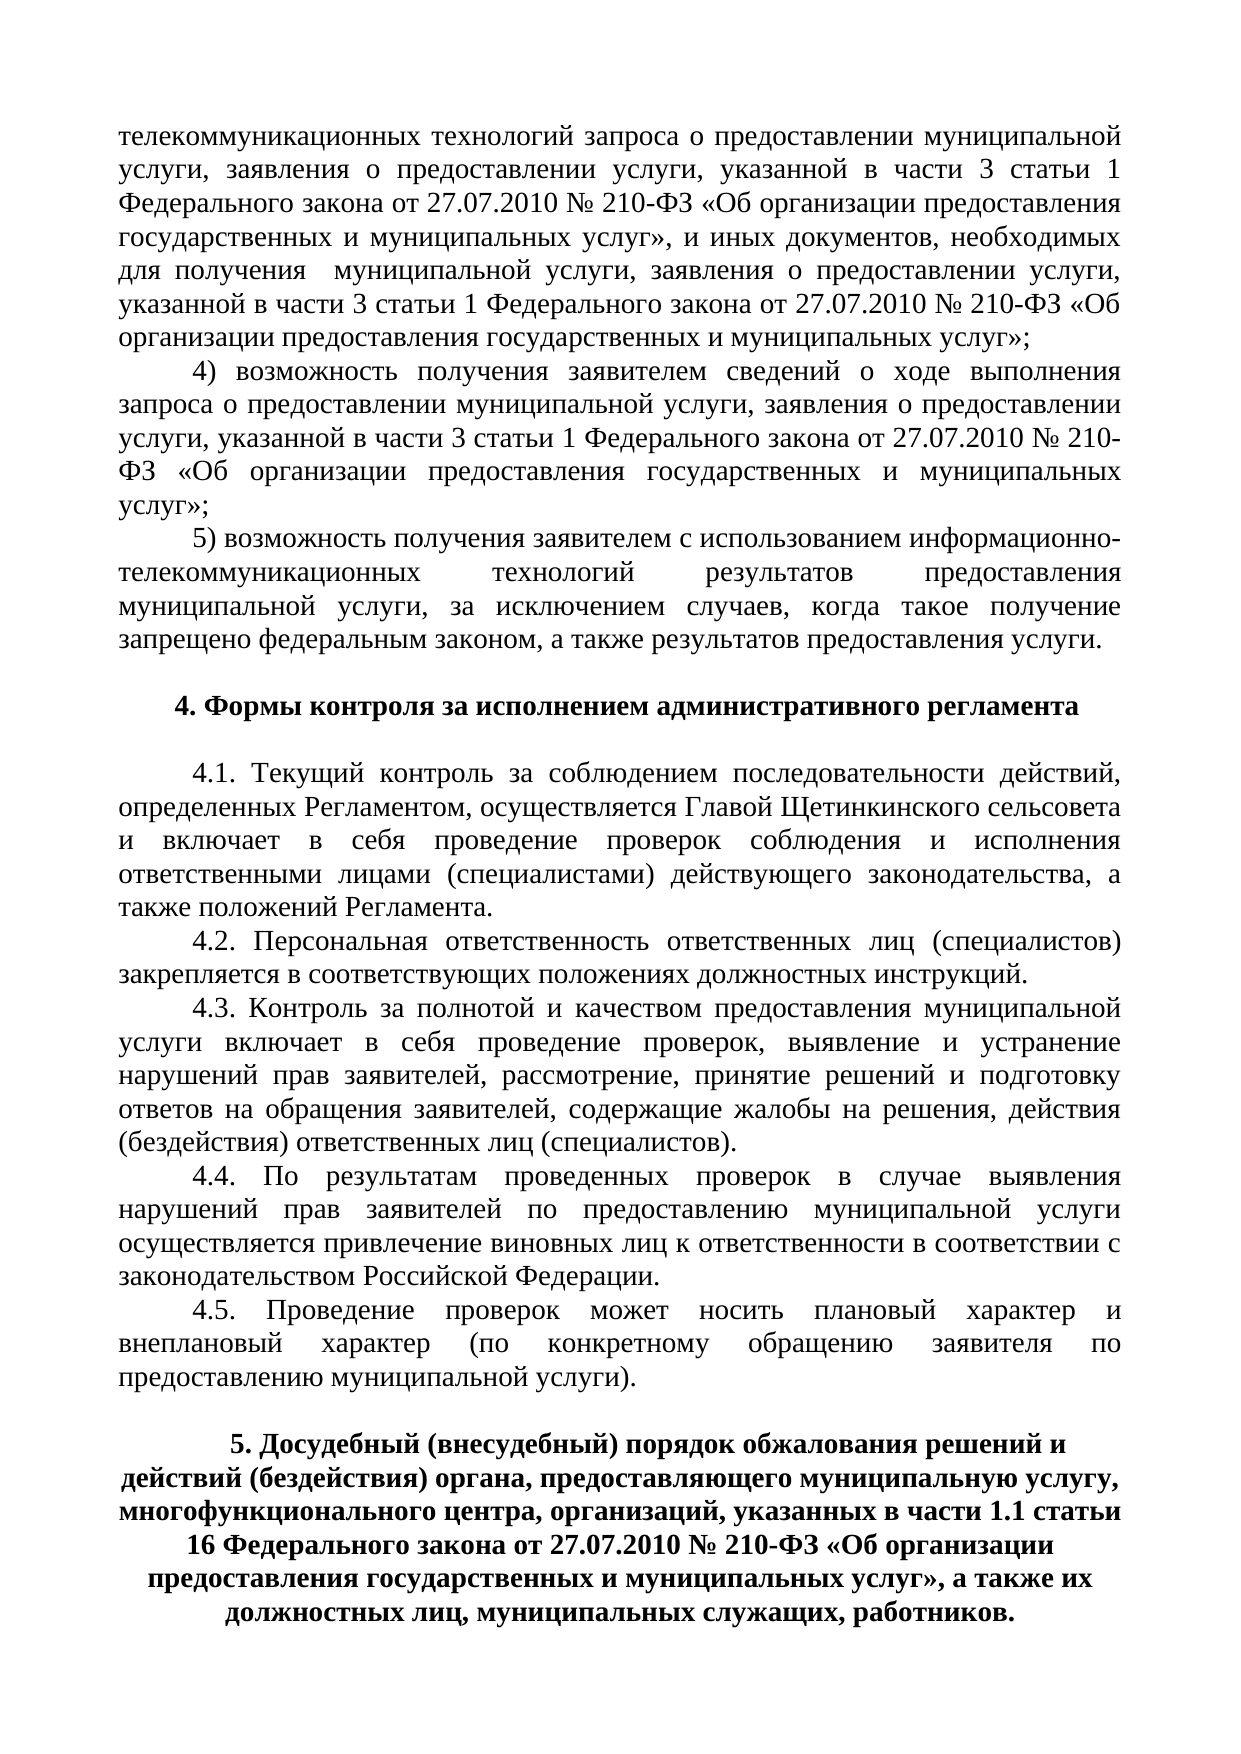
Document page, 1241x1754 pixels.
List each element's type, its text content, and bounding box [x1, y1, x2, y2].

text 4.1. Текущий контроль за соблюдением последовательности действий, определенных Регламентом, осуществляется Главой Щетинкинского сельсовета и включает в себя проведение проверок соблюдения и исполнения ответственными лицами (специалистами) действующего законодательства, а также положений Регламента. [118, 755, 1122, 923]
text 4.3. Контроль за полнотой и качеством предоставления муниципальной услуги включает в себя проведение проверок, выявление и устранение нарушений прав заявителей, рассмотрение, принятие решений и подготовку ответов на обращения заявителей, содержащие жалобы на решения, действия (бездействия) ответственных лиц (специалистов). [118, 990, 1122, 1158]
text 4.5. Проведение проверок может носить плановый характер и внеплановый характер (по конкретному обращению заявителя по предоставлению муниципальной услуги). [118, 1292, 1122, 1393]
text 4. Формы контроля за исполнением административного регламента [118, 688, 1122, 722]
text 4.2. Персональная ответственность ответственных лиц (специалистов) закрепляется в соответствующих положениях должностных инструкций. [118, 923, 1122, 990]
text 4.4. По результатам проведенных проверок в случае выявления нарушений прав заявителей по предоставлению муниципальной услуги осуществляется привлечение виновных лиц к ответственности в соответствии с законодательством Российской Федерации. [118, 1158, 1122, 1292]
text 4) возможность получения заявителем сведений о ходе выполнения запроса о предоставлении муниципальной услуги, заявления о предоставлении услуги, указанной в части 3 статьи 1 Федерального закона от 27.07.2010 № 210-ФЗ «Об организации предоставления государственных и муниципальных услуг»; [118, 353, 1122, 521]
text телекоммуникационных технологий запроса о предоставлении муниципальной услуги, заявления о предоставлении услуги, указанной в части 3 статьи 1 Федерального закона от 27.07.2010 № 210-ФЗ «Об организации предоставления государственных и муниципальных услуг», и иных документов, необходимых для получения муниципальной услуги, заявления о предоставлении услуги, указанной в части 3 статьи 1 Федерального закона от 27.07.2010 № 210-ФЗ «Об организации предоставления государственных и муниципальных услуг»; [118, 118, 1122, 353]
text 5) возможность получения заявителем с использованием информационно-телекоммуникационных технологий результатов предоставления муниципальной услуги, за исключением случаев, когда такое получение запрещено федеральным законом, а также результатов предоставления услуги. [118, 521, 1122, 655]
text 5. Досудебный (внесудебный) порядок обжалования решений и действий (бездействия) органа, предоставляющего муниципальную услугу, многофункционального центра, организаций, указанных в части 1.1 статьи 16 Федерального закона от 27.07.2010 № 210-ФЗ «Об организации предоставления государственных и муниципальных услуг», а также их должностных лиц, муниципальных служащих, работников. [118, 1426, 1122, 1627]
